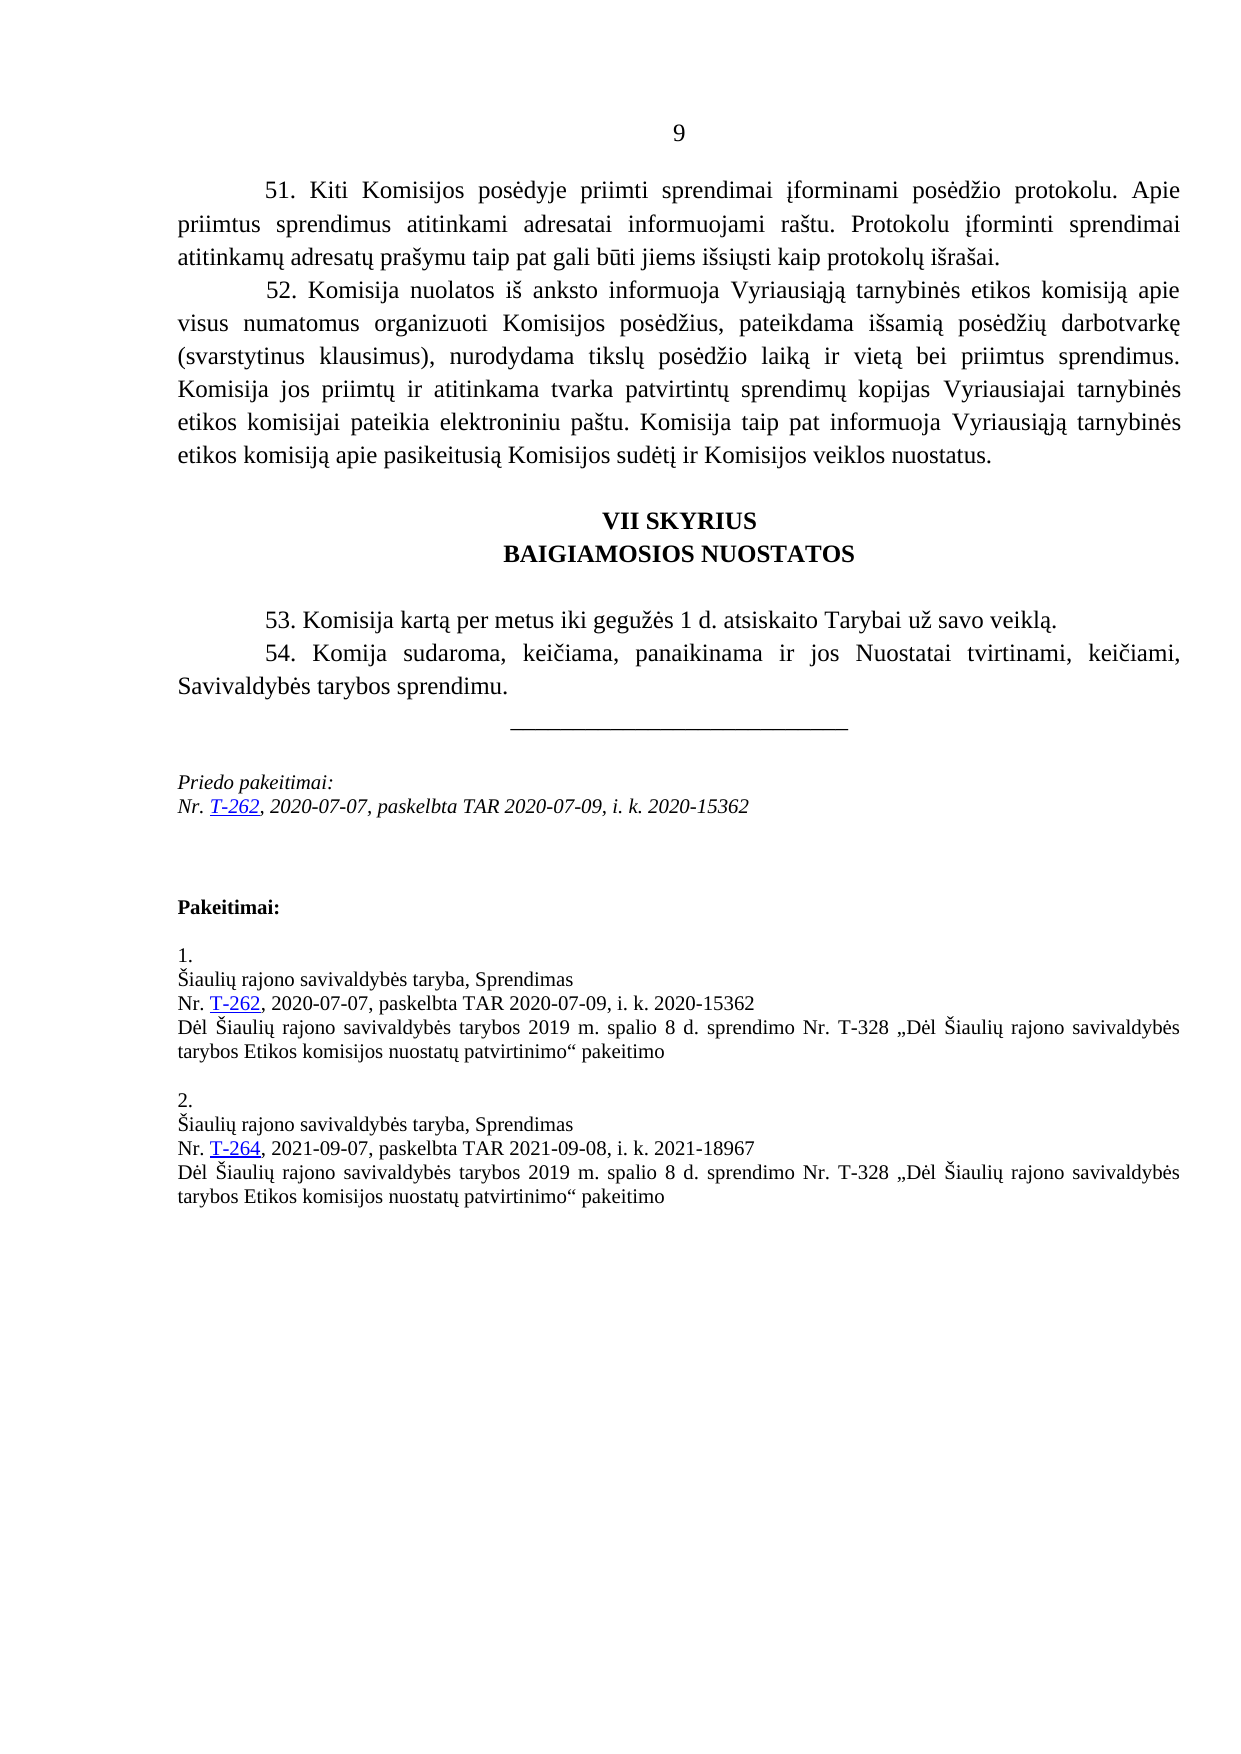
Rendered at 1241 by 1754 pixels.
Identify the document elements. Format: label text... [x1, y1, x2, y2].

text VII SKYRIUS [177, 506, 1181, 534]
text Dėl Šiaulių rajono savivaldybės tarybos 2019 m. spalio 8 d. sprendimo Nr. T-328 „Dėl Šiaulių rajono savivaldybės tarybos Etikos komisijos nuostatų patvirtinimo“ pakeitimo [177, 1160, 1181, 1208]
text ___________________________ [177, 704, 1181, 733]
text Šiaulių rajono savivaldybės taryba, Sprendimas [177, 1112, 1181, 1136]
text Priedo pakeitimai: [177, 770, 1181, 794]
text 54. Komija sudaroma, keičiama, panaikinama ir jos Nuostatai tvirtinami, keičiami, Savivaldybės tarybos sprendimu. [177, 638, 1181, 700]
text BAIGIAMOSIOS NUOSTATOS [177, 539, 1181, 568]
text Nr. T-264, 2021-09-07, paskelbta TAR 2021-09-08, i. k. 2021-18967 [177, 1136, 1181, 1160]
text 51. Kiti Komisijos posėdyje priimti sprendimai įforminami posėdžio protokolu. Apie priimtus sprendimus atitinkami adresatai informuojami raštu. Protokolu įforminti sprendimai atitinkamų adresatų prašymu taip pat gali būti jiems išsiųsti kaip protokolų išrašai. [177, 176, 1181, 270]
text Nr. T-262, 2020-07-07, paskelbta TAR 2020-07-09, i. k. 2020-15362 [177, 794, 1181, 818]
text 52. Komisija nuolatos iš anksto informuoja Vyriausiąją tarnybinės etikos komisiją apie visus numatomus organizuoti Komisijos posėdžius, pateikdama išsamią posėdžių darbotvarkę (svarstytinus klausimus), nurodydama tikslų posėdžio laiką ir vietą bei priimtus sprendimus. Komisija jos priimtų ir atitinkama tvarka patvirtintų sprendimų kopijas Vyriausiajai tarnybinės etikos komisijai pateikia elektroniniu paštu. Komisija taip pat informuoja Vyriausiąją tarnybinės etikos komisiją apie pasikeitusią Komisijos sudėtį ir Komisijos veiklos nuostatus. [177, 275, 1181, 468]
text 1. [177, 943, 1181, 967]
text Nr. T-262, 2020-07-07, paskelbta TAR 2020-07-09, i. k. 2020-15362 [177, 991, 1181, 1015]
text Šiaulių rajono savivaldybės taryba, Sprendimas [177, 967, 1181, 991]
text Pakeitimai: [177, 895, 1181, 919]
text 53. Komisija kartą per metus iki gegužės 1 d. atsiskaito Tarybai už savo veiklą. [177, 605, 1181, 634]
text 2. [177, 1087, 1181, 1112]
text Dėl Šiaulių rajono savivaldybės tarybos 2019 m. spalio 8 d. sprendimo Nr. T-328 „Dėl Šiaulių rajono savivaldybės tarybos Etikos komisijos nuostatų patvirtinimo“ pakeitimo [177, 1015, 1181, 1063]
